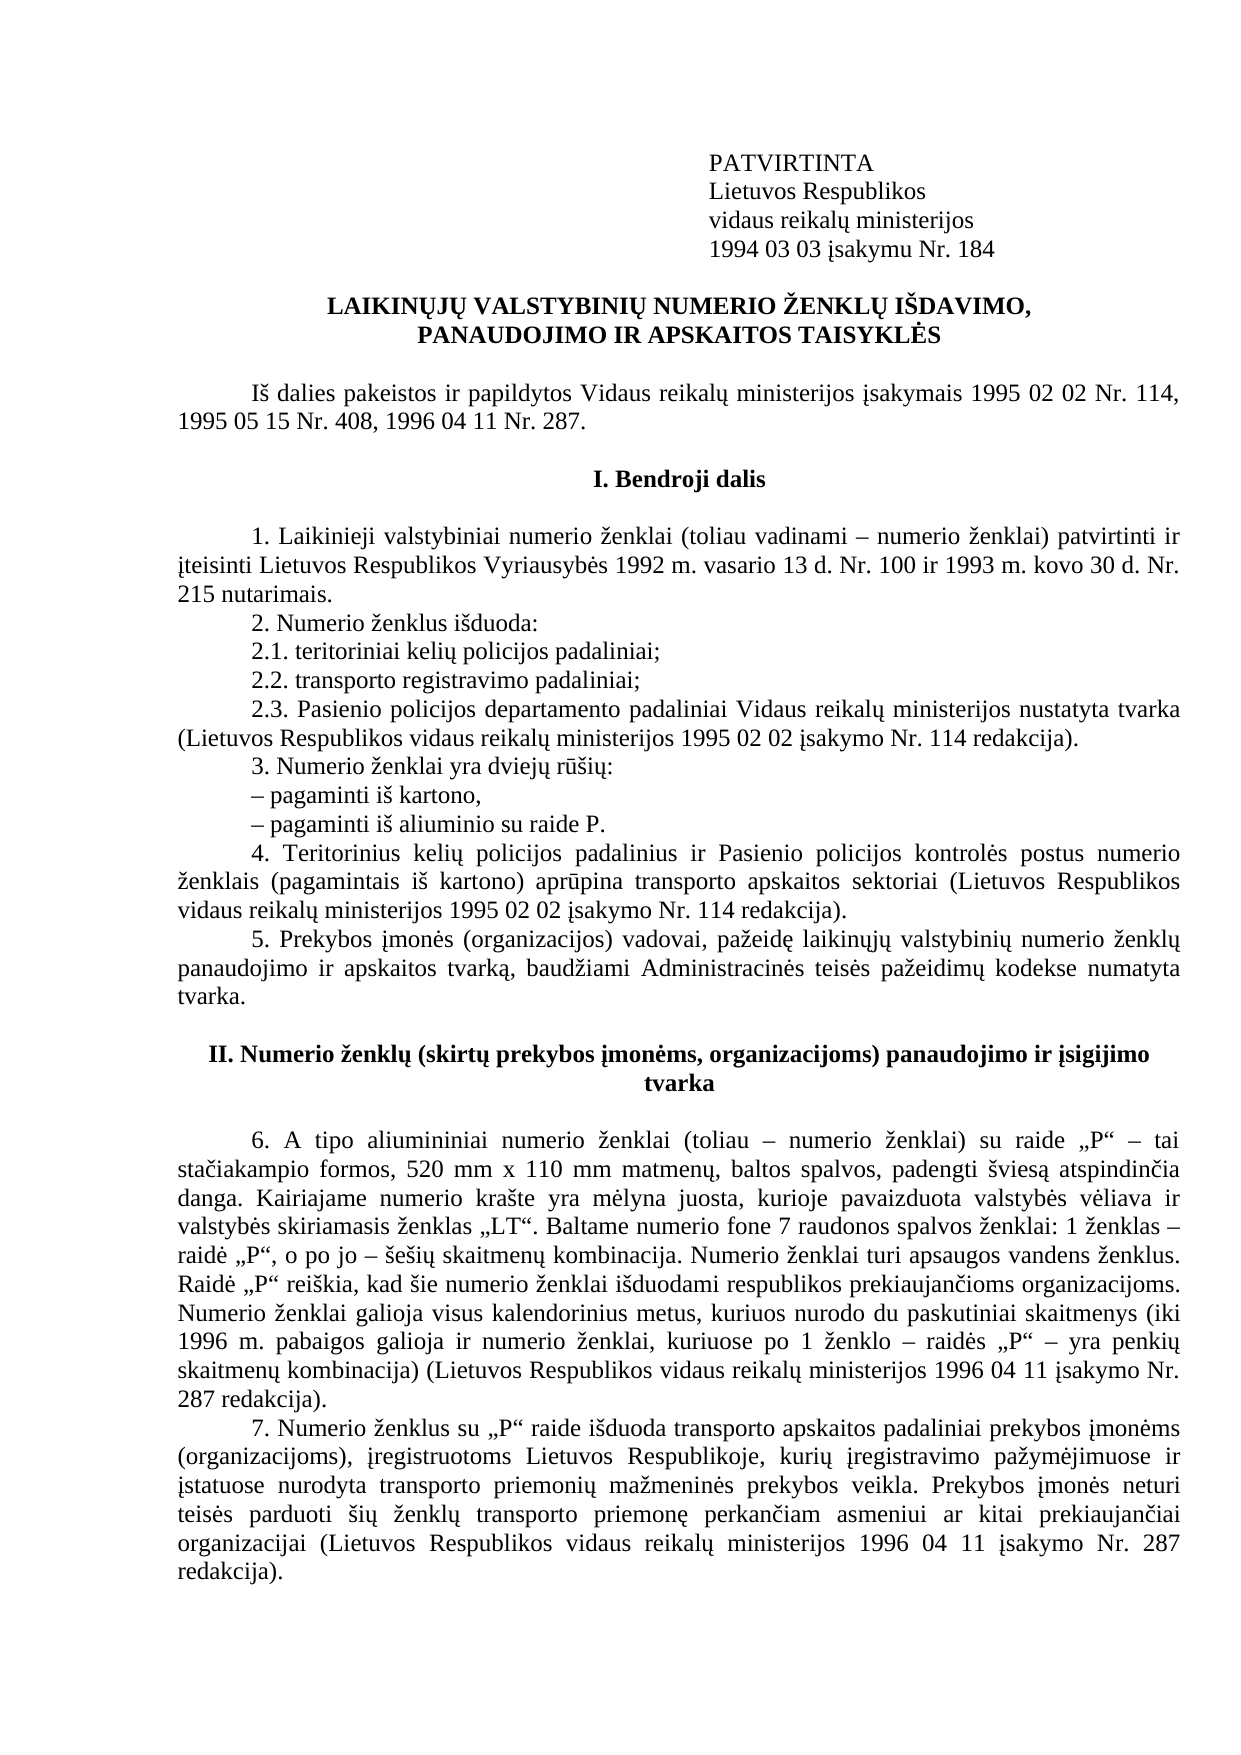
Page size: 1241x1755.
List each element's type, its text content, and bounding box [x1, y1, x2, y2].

text 3. Numerio ženklai yra dviejų rūšių: [177, 751, 1181, 780]
text 7. Numerio ženklus su „P“ raide išduoda transporto apskaitos padaliniai prekybos įmonėms (organizacijoms), įregistruotoms Lietuvos Respublikoje, kurių įregistravimo pažymėjimuose ir įstatuose nurodyta transporto priemonių mažmeninės prekybos veikla. Prekybos įmonės neturi teisės parduoti šių ženklų transporto priemonę perkančiam asmeniui ar kitai prekiaujančiai organizacijai (Lietuvos Respublikos vidaus reikalų ministerijos 1996 04 11 įsakymo Nr. 287 redakcija). [177, 1413, 1181, 1585]
text I. Bendroji dalis [177, 464, 1181, 493]
text 1. Laikinieji valstybiniai numerio ženklai (toliau vadinami – numerio ženklai) patvirtinti ir įteisinti Lietuvos Respublikos Vyriausybės 1992 m. vasario 13 d. Nr. 100 ir 1993 m. kovo 30 d. Nr. 215 nutarimais. [177, 521, 1181, 608]
text 4. Teritorinius kelių policijos padalinius ir Pasienio policijos kontrolės postus numerio ženklais (pagamintais iš kartono) aprūpina transporto apskaitos sektoriai (Lietuvos Respublikos vidaus reikalų ministerijos 1995 02 02 įsakymo Nr. 114 redakcija). [177, 838, 1181, 924]
text Lietuvos Respublikos [177, 176, 1181, 205]
text 2. Numerio ženklus išduoda: [177, 608, 1181, 636]
text PANAUDOJIMO IR APSKAITOS TAISYKLĖS [177, 320, 1181, 349]
text II. Numerio ženklų (skirtų prekybos įmonėms, organizacijoms) panaudojimo ir įsigijimo tvarka [177, 1039, 1181, 1096]
text 2.2. transporto registravimo padaliniai; [177, 665, 1181, 694]
text 2.3. Pasienio policijos departamento padaliniai Vidaus reikalų ministerijos nustatyta tvarka (Lietuvos Respublikos vidaus reikalų ministerijos 1995 02 02 įsakymo Nr. 114 redakcija). [177, 694, 1181, 751]
text Iš dalies pakeistos ir papildytos Vidaus reikalų ministerijos įsakymais 1995 02 02 Nr. 114, 1995 05 15 Nr. 408, 1996 04 11 Nr. 287. [177, 378, 1181, 435]
text – pagaminti iš aliuminio su raide P. [177, 809, 1181, 838]
text LAIKINŲJŲ VALSTYBINIŲ NUMERIO ŽENKLŲ IŠDAVIMO, [177, 291, 1181, 320]
text 5. Prekybos įmonės (organizacijos) vadovai, pažeidę laikinųjų valstybinių numerio ženklų panaudojimo ir apskaitos tvarką, baudžiami Administracinės teisės pažeidimų kodekse numatyta tvarka. [177, 924, 1181, 1010]
text PATVIRTINTA [177, 148, 1181, 176]
text 6. A tipo aliumininiai numerio ženklai (toliau – numerio ženklai) su raide „P“ – tai stačiakampio formos, 520 mm x 110 mm matmenų, baltos spalvos, padengti šviesą atspindinčia danga. Kairiajame numerio krašte yra mėlyna juosta, kurioje pavaizduota valstybės vėliava ir valstybės skiriamasis ženklas „LT“. Baltame numerio fone 7 raudonos spalvos ženklai: 1 ženklas – raidė „P“, o po jo – šešių skaitmenų kombinacija. Numerio ženklai turi apsaugos vandens ženklus. Raidė „P“ reiškia, kad šie numerio ženklai išduodami respublikos prekiaujančioms organizacijoms. Numerio ženklai galioja visus kalendorinius metus, kuriuos nurodo du paskutiniai skaitmenys (iki 1996 m. pabaigos galioja ir numerio ženklai, kuriuose po 1 ženklo – raidės „P“ – yra penkių skaitmenų kombinacija) (Lietuvos Respublikos vidaus reikalų ministerijos 1996 04 11 įsakymo Nr. 287 redakcija). [177, 1125, 1181, 1413]
text 1994 03 03 įsakymu Nr. 184 [177, 234, 1181, 263]
text 2.1. teritoriniai kelių policijos padaliniai; [177, 636, 1181, 665]
text vidaus reikalų ministerijos [177, 205, 1181, 234]
text – pagaminti iš kartono, [177, 780, 1181, 809]
